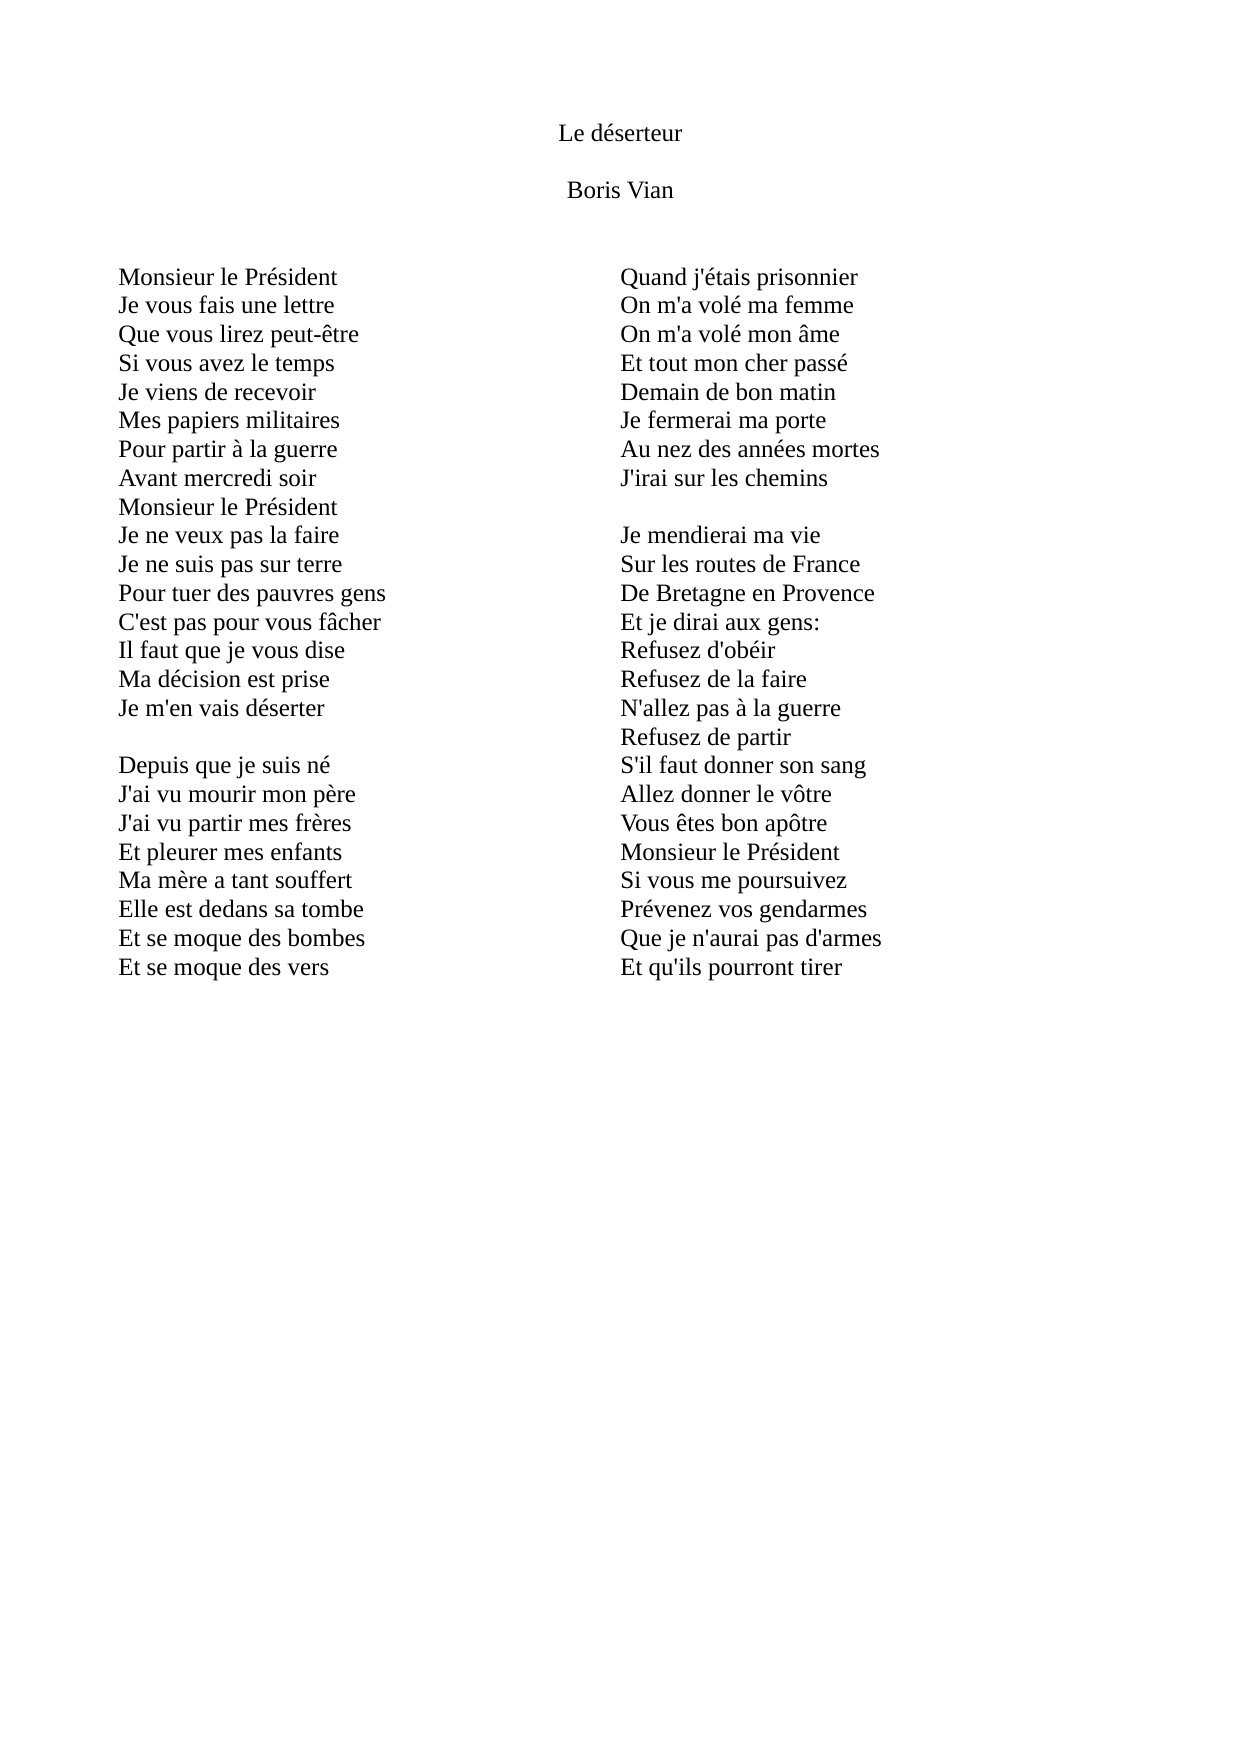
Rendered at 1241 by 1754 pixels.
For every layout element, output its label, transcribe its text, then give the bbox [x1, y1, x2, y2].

text Monsieur le Président Je vous fais une lettre Que vous lirez peut-être Si vous avez le temps Je viens de recevoir Mes papiers militaires Pour partir à la guerre Avant mercredi soir Monsieur le Président Je ne veux pas la faire Je ne suis pas sur terre Pour tuer des pauvres gens C'est pas pour vous fâcher Il faut que je vous dise Ma décision est prise Je m'en vais déserter Depuis que je suis né J'ai vu mourir mon père J'ai vu partir mes frères Et pleurer mes enfants Ma mère a tant souffert Elle est dedans sa tombe Et se moque des bombes Et se moque des vers Quand j'étais prisonnier On m'a volé ma femme On m'a volé mon âme Et tout mon cher passé Demain de bon matin Je fermerai ma porte Au nez des années mortes J'irai sur les chemins Je mendierai ma vie Sur les routes de France De Bretagne en Provence Et je dirai aux gens: Refusez d'obéir Refusez de la faire N'allez pas à la guerre Refusez de partir S'il faut donner son sang Allez donner le vôtre Vous êtes bon apôtre Monsieur le Président Si vous me poursuivez Prévenez vos gendarmes Que je n'aurai pas d'armes Et qu'ils pourront tirer [118, 262, 1122, 981]
text Le déserteur [118, 118, 1122, 147]
text Boris Vian [118, 176, 1122, 204]
